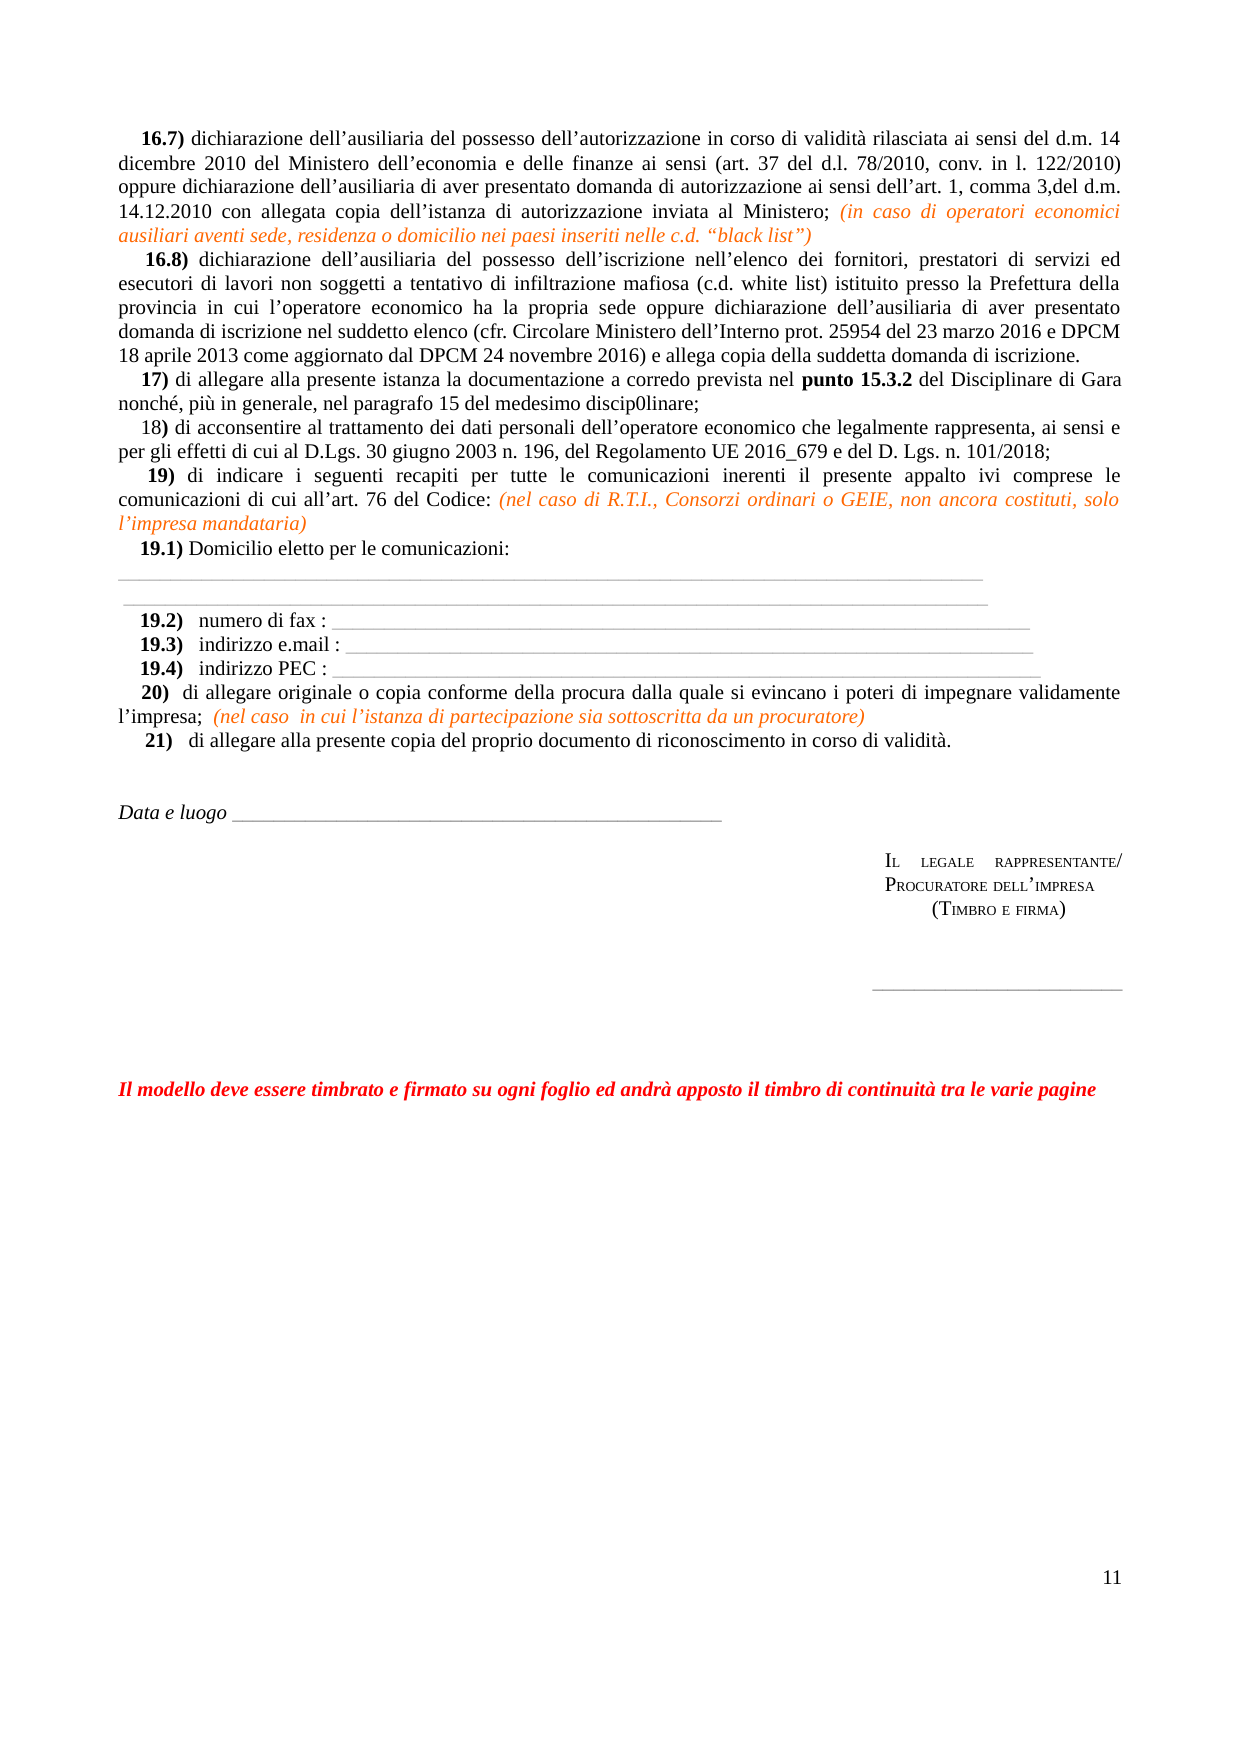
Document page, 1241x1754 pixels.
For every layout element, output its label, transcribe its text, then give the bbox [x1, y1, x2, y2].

text ________________________ [118, 968, 1122, 993]
text  16.8) dichiarazione dell’ausiliaria del possesso dell’iscrizione nell’elenco dei fornitori, prestatori di servizi ed esecutori di lavori non soggetti a tentativo di infiltrazione mafiosa (c.d. white list) istituito presso la Prefettura della provincia in cui l’operatore economico ha la propria sede oppure dichiarazione dell’ausiliaria di aver presentato domanda di iscrizione nel suddetto elenco (cfr. Circolare Ministero dell’Interno prot. 25954 del 23 marzo 2016 e DPCM 18 aprile 2013 come aggiornato dal DPCM 24 novembre 2016) e allega copia della suddetta domanda di iscrizione. [118, 247, 1122, 367]
text  17) di allegare alla presente istanza la documentazione a corredo prevista nel punto 15.3.2 del Disciplinare di Gara nonché, più in generale, nel paragrafo 15 del medesimo discip0linare; [118, 367, 1122, 415]
text  16.7) dichiarazione dell’ausiliaria del possesso dell’autorizzazione in corso di validità rilasciata ai sensi del d.m. 14 dicembre 2010 del Ministero dell’economia e delle finanze ai sensi (art. 37 del d.l. 78/2010, conv. in l. 122/2010) oppure dichiarazione dell’ausiliaria di aver presentato domanda di autorizzazione ai sensi dell’art. 1, comma 3,del d.m. 14.12.2010 con allegata copia dell’istanza di autorizzazione inviata al Ministero; (in caso di operatori economici ausiliari aventi sede, residenza o domicilio nei paesi inseriti nelle c.d. “black list”) [118, 126, 1122, 247]
text Il legale rappresentante/ Procuratore dell’impresa [884, 848, 1122, 896]
text  21) di allegare alla presente copia del proprio documento di riconoscimento in corso di validità. [118, 728, 1122, 752]
text Data e luogo _______________________________________________ [118, 800, 1122, 824]
text  20) di allegare originale o copia conforme della procura dalla quale si evincano i poteri di impegnare validamente l’impresa; (nel caso in cui l’istanza di partecipazione sia sottoscritta da un procuratore) [118, 680, 1122, 728]
text  19.2) numero di fax : ___________________________________________________________________ [118, 608, 1122, 632]
text  19.3) indirizzo e.mail : __________________________________________________________________ [118, 632, 1122, 656]
text  18) di acconsentire al trattamento dei dati personali dell’operatore economico che legalmente rappresenta, ai sensi e per gli effetti di cui al D.Lgs. 30 giugno 2003 n. 196, del Regolamento UE 2016_679 e del D. Lgs. n. 101/2018; [118, 415, 1122, 463]
text  19.4) indirizzo PEC : ____________________________________________________________________ [118, 656, 1122, 680]
text Il modello deve essere timbrato e firmato su ogni foglio ed andrà apposto il timbro di continuità tra le varie pagine [118, 1077, 1122, 1101]
text  19.1) Domicilio eletto per le comunicazioni: [118, 535, 1122, 559]
text (Timbro e firma) [932, 896, 1122, 920]
text ___________________________________________________________________________________ [118, 559, 1122, 583]
text  19) di indicare i seguenti recapiti per tutte le comunicazioni inerenti il presente appalto ivi comprese le comunicazioni di cui all’art. 76 del Codice: (nel caso di R.T.I., Consorzi ordinari o GEIE, non ancora costituti, solo l’impresa mandataria) [118, 463, 1122, 535]
text ___________________________________________________________________________________ [118, 583, 1122, 608]
